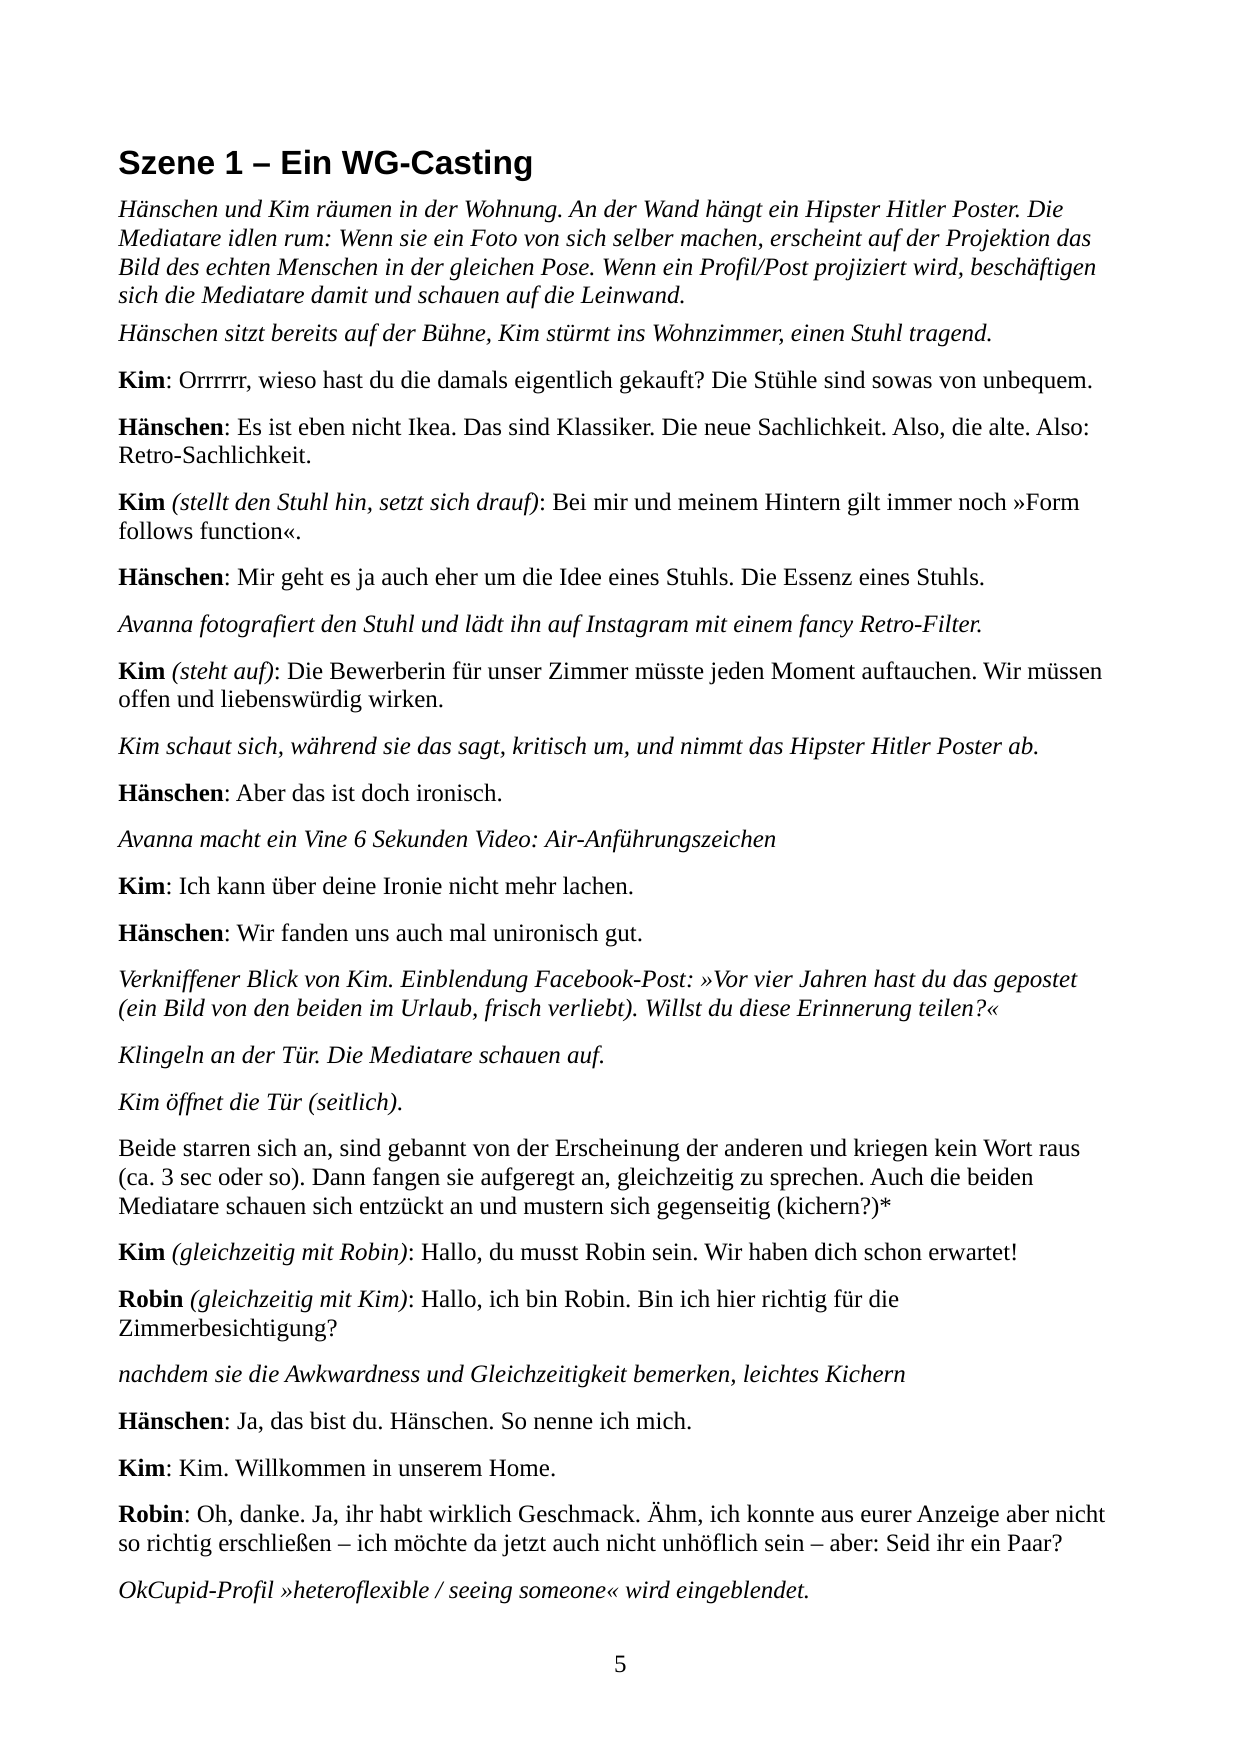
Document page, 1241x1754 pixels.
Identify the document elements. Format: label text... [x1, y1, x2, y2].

text Beide starren sich an, sind gebannt von der Erscheinung der anderen und kriegen kein Wort raus (ca. 3 sec oder so). Dann fangen sie aufgeregt an, gleichzeitig zu sprechen. Auch die beiden Mediatare schauen sich entzückt an und mustern sich gegenseitig (kichern?)* [118, 1133, 1122, 1219]
text Kim: Kim. Willkommen in unserem Home. [118, 1453, 1122, 1482]
text Hänschen: Aber das ist doch ironisch. [118, 778, 1122, 807]
text Kim (stellt den Stuhl hin, setzt sich drauf): Bei mir und meinem Hintern gilt immer noch »Form follows function«. [118, 487, 1122, 544]
text nachdem sie die Awkwardness und Gleichzeitigkeit bemerken, leichtes Kichern [118, 1359, 1122, 1388]
text Hänschen: Mir geht es ja auch eher um die Idee eines Stuhls. Die Essenz eines Stuhls. [118, 562, 1122, 591]
text Klingeln an der Tür. Die Mediatare schauen auf. [118, 1040, 1122, 1069]
text Hänschen sitzt bereits auf der Bühne, Kim stürmt ins Wohnzimmer, einen Stuhl tragend. [118, 318, 1122, 347]
text Robin (gleichzeitig mit Kim): Hallo, ich bin Robin. Bin ich hier richtig für die Zimmerbesichtigung? [118, 1284, 1122, 1342]
text Kim schaut sich, während sie das sagt, kritisch um, und nimmt das Hipster Hitler Poster ab. [118, 731, 1122, 760]
text Robin: Oh, danke. Ja, ihr habt wirklich Geschmack. Ähm, ich konnte aus eurer Anzeige aber nicht so richtig erschließen – ich möchte da jetzt auch nicht unhöflich sein – aber: Seid ihr ein Paar? [118, 1499, 1122, 1557]
text Hänschen: Es ist eben nicht Ikea. Das sind Klassiker. Die neue Sachlichkeit. Also, die alte. Also: Retro-Sachlichkeit. [118, 412, 1122, 469]
text Kim öffnet die Tür (seitlich). [118, 1087, 1122, 1115]
text OkCupid-Profil »heteroflexible / seeing someone« wird eingeblendet. [118, 1575, 1122, 1604]
text Hänschen: Ja, das bist du. Hänschen. So nenne ich mich. [118, 1406, 1122, 1435]
text Hänschen: Wir fanden uns auch mal unironisch gut. [118, 918, 1122, 947]
text Kim (gleichzeitig mit Robin): Hallo, du musst Robin sein. Wir haben dich schon erwartet! [118, 1237, 1122, 1266]
text Avanna macht ein Vine 6 Sekunden Video: Air-Anführungszeichen [118, 824, 1122, 853]
subtitle Szene 1 – Ein WG-Casting [118, 143, 1122, 182]
text Verkniffener Blick von Kim. Einblendung Facebook-Post: »Vor vier Jahren hast du das gepostet (ein Bild von den beiden im Urlaub, frisch verliebt). Willst du diese Erinnerung teilen?« [118, 964, 1122, 1022]
text Kim: Ich kann über deine Ironie nicht mehr lachen. [118, 871, 1122, 900]
text Kim (steht auf): Die Bewerberin für unser Zimmer müsste jeden Moment auftauchen. Wir müssen offen und liebenswürdig wirken. [118, 656, 1122, 713]
text Hänschen und Kim räumen in der Wohnung. An der Wand hängt ein Hipster Hitler Poster. Die Mediatare idlen rum: Wenn sie ein Foto von sich selber machen, erscheint auf der Projektion das Bild des echten Menschen in der gleichen Pose. Wenn ein Profil/Post projiziert wird, beschäftigen sich die Mediatare damit und schauen auf die Leinwand. [118, 194, 1122, 309]
text Kim: Orrrrrr, wieso hast du die damals eigentlich gekauft? Die Stühle sind sowas von unbequem. [118, 365, 1122, 394]
text Avanna fotografiert den Stuhl und lädt ihn auf Instagram mit einem fancy Retro-Filter. [118, 609, 1122, 638]
